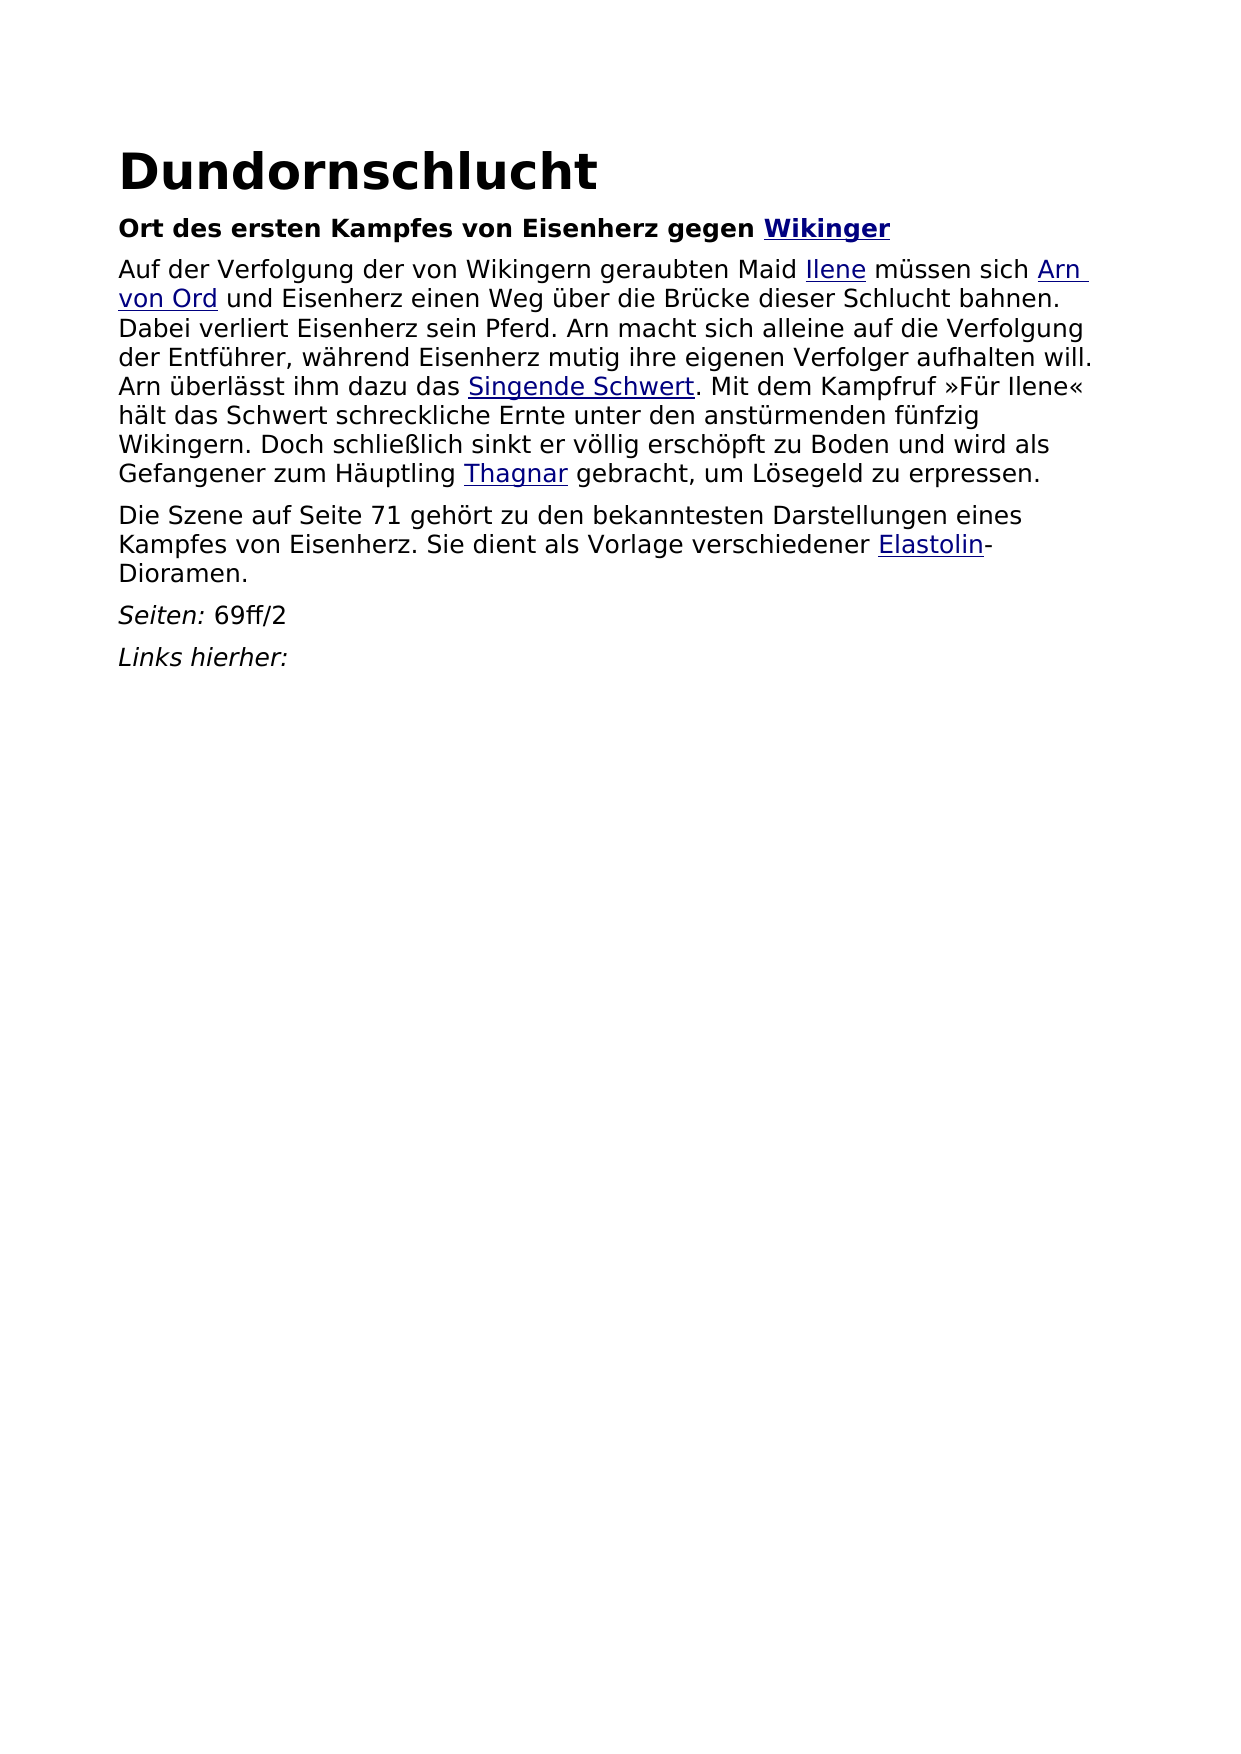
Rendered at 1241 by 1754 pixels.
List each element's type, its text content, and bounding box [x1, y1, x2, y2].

text Ort des ersten Kampfes von Eisenherz gegen Wikinger [118, 214, 1122, 243]
text Auf der Verfolgung der von Wikingern geraubten Maid Ilene müssen sich Arn von Ord und Eisenherz einen Weg über die Brücke dieser Schlucht bahnen. Dabei verliert Eisenherz sein Pferd. Arn macht sich alleine auf die Verfolgung der Entführer, während Eisenherz mutig ihre eigenen Verfolger aufhalten will. Arn überlässt ihm dazu das Singende Schwert. Mit dem Kampfruf »Für Ilene« hält das Schwert schreckliche Ernte unter den anstürmenden fünfzig Wikingern. Doch schließlich sinkt er völlig erschöpft zu Boden und wird als Gefangener zum Häuptling Thagnar gebracht, um Lösegeld zu erpressen. [118, 256, 1122, 489]
text Die Szene auf Seite 71 gehört zu den bekanntesten Darstellungen eines Kampfes von Eisenherz. Sie dient als Vorlage verschiedener Elastolin-Dioramen. [118, 501, 1122, 589]
subtitle Dundornschlucht [118, 143, 1122, 201]
text Seiten: 69ff/2 [118, 601, 1122, 631]
text Links hierher: [118, 643, 1122, 672]
